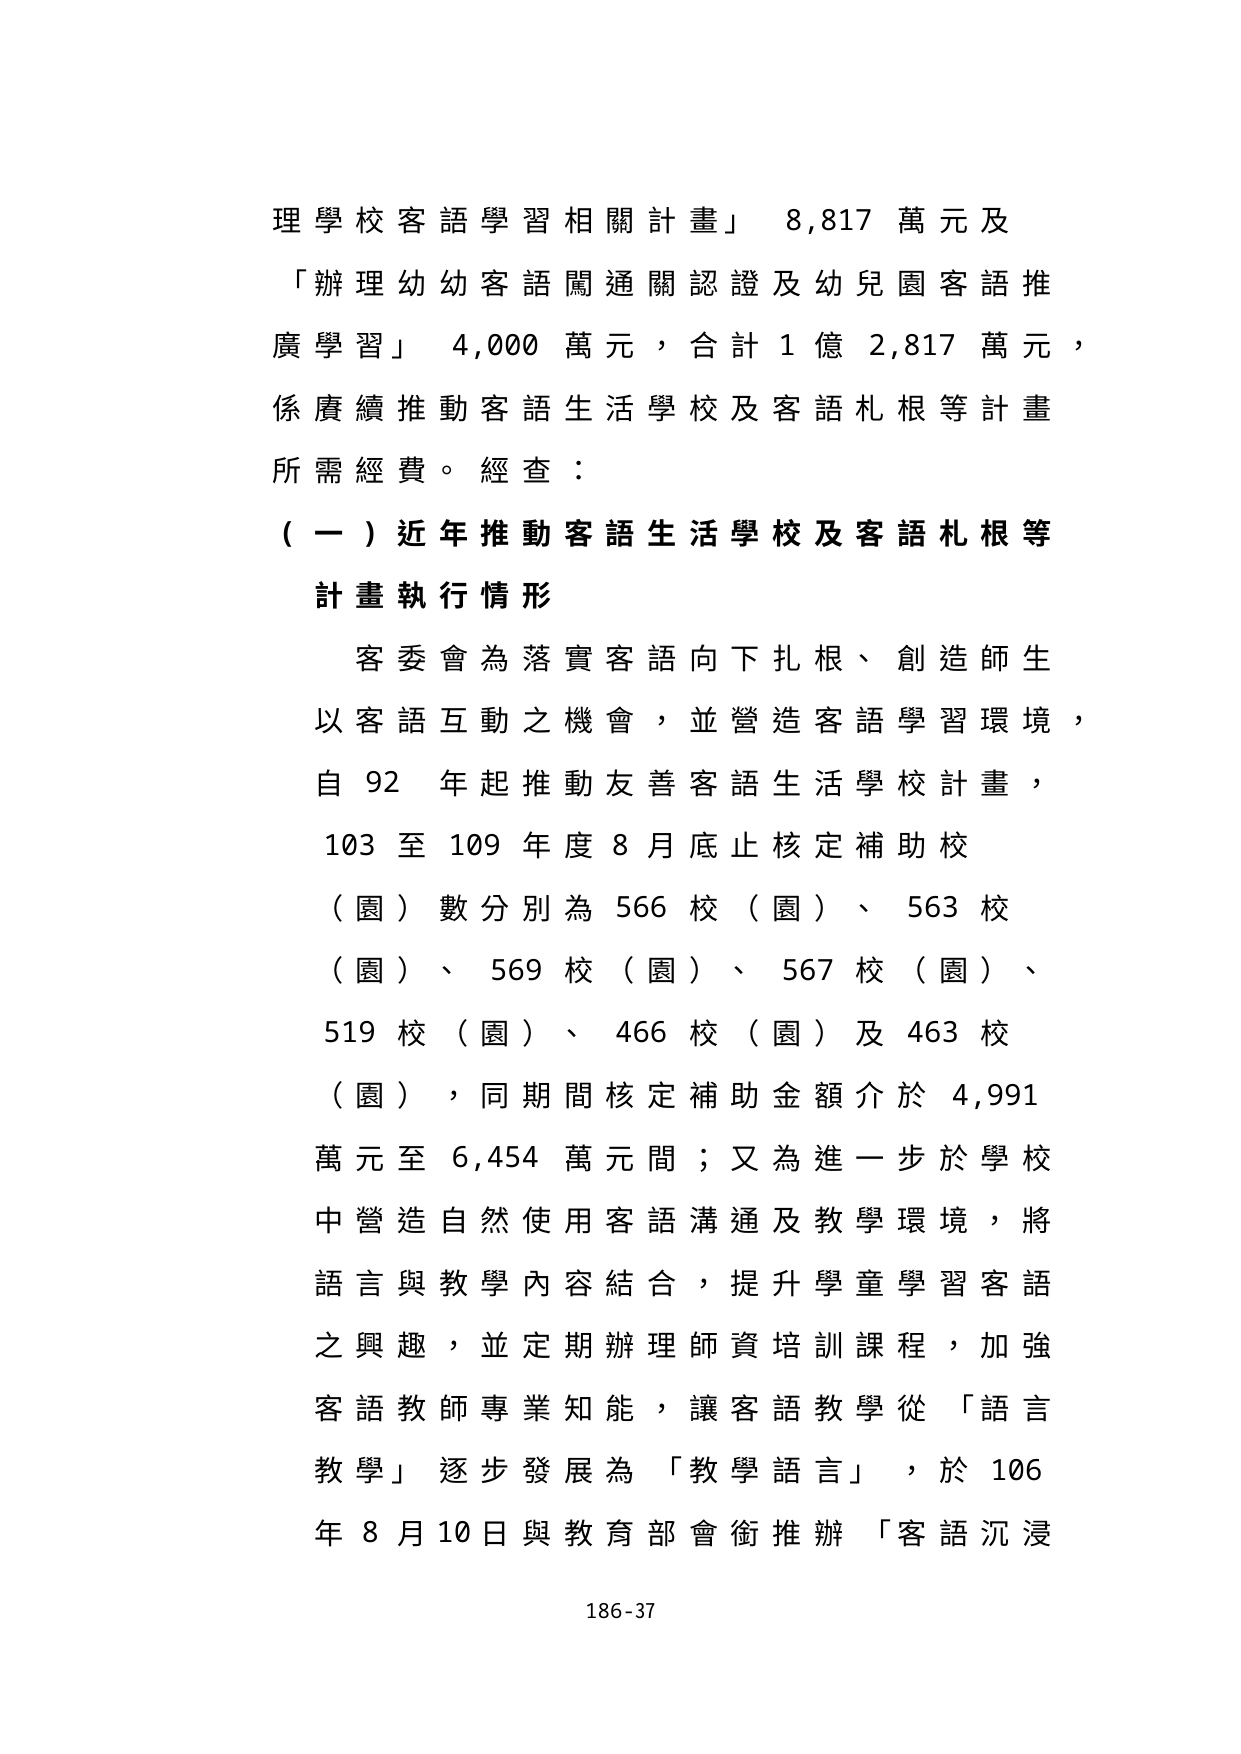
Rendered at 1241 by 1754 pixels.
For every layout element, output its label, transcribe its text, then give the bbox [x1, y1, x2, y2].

text 客委會為落實客語向下扎根，創造友善客語使用環境及客語學習環境，使客語成為通行語言。110年度預算案於「文化教育推展-客家語言深植計畫」項下分別編列「辦理學校客語學習相關計畫」8,817萬元及「辦理幼幼客語闖通關認證及幼兒園客語推廣學習」4,000萬元，合計1億2,817萬元，係賡續推動客語生活學校及客語札根等計畫所需經費。經查： [242, 177, 1058, 490]
text (一)近年推動客語生活學校及客語札根等計畫執行情形 [242, 490, 1058, 615]
text 客委會為落實客語向下扎根、創造師生以客語互動之機會，並營造客語學習環境，自92 年起推動友善客語生活學校計畫，103至109年度8月底止核定補助校（園）數分別為566校（園）、563校（園）、569校（園）、567校（園）、519校（園）、466校（園）及463校（園），同期間核定補助金額介於4,991萬元至6,454萬元間；又為進一步於學校中營造自然使用客語溝通及教學環境，將語言與教學內容結合，提升學童學習客語之興趣，並定期辦理師資培訓課程，加強客語教師專業知能，讓客語教學從「語言教學」逐步發展為「教學語言」，於106年8月10日與教育部會銜推辦「客語沉浸式教學試辦專案計畫」（下稱客語沉浸式教學計畫），106至109年度8月底分別核定補助77 校（園）、81校（園）、89校（園）及93校（園），同期間核定補助金額介於1,353萬元至2,659萬元間。 [271, 615, 1058, 1552]
